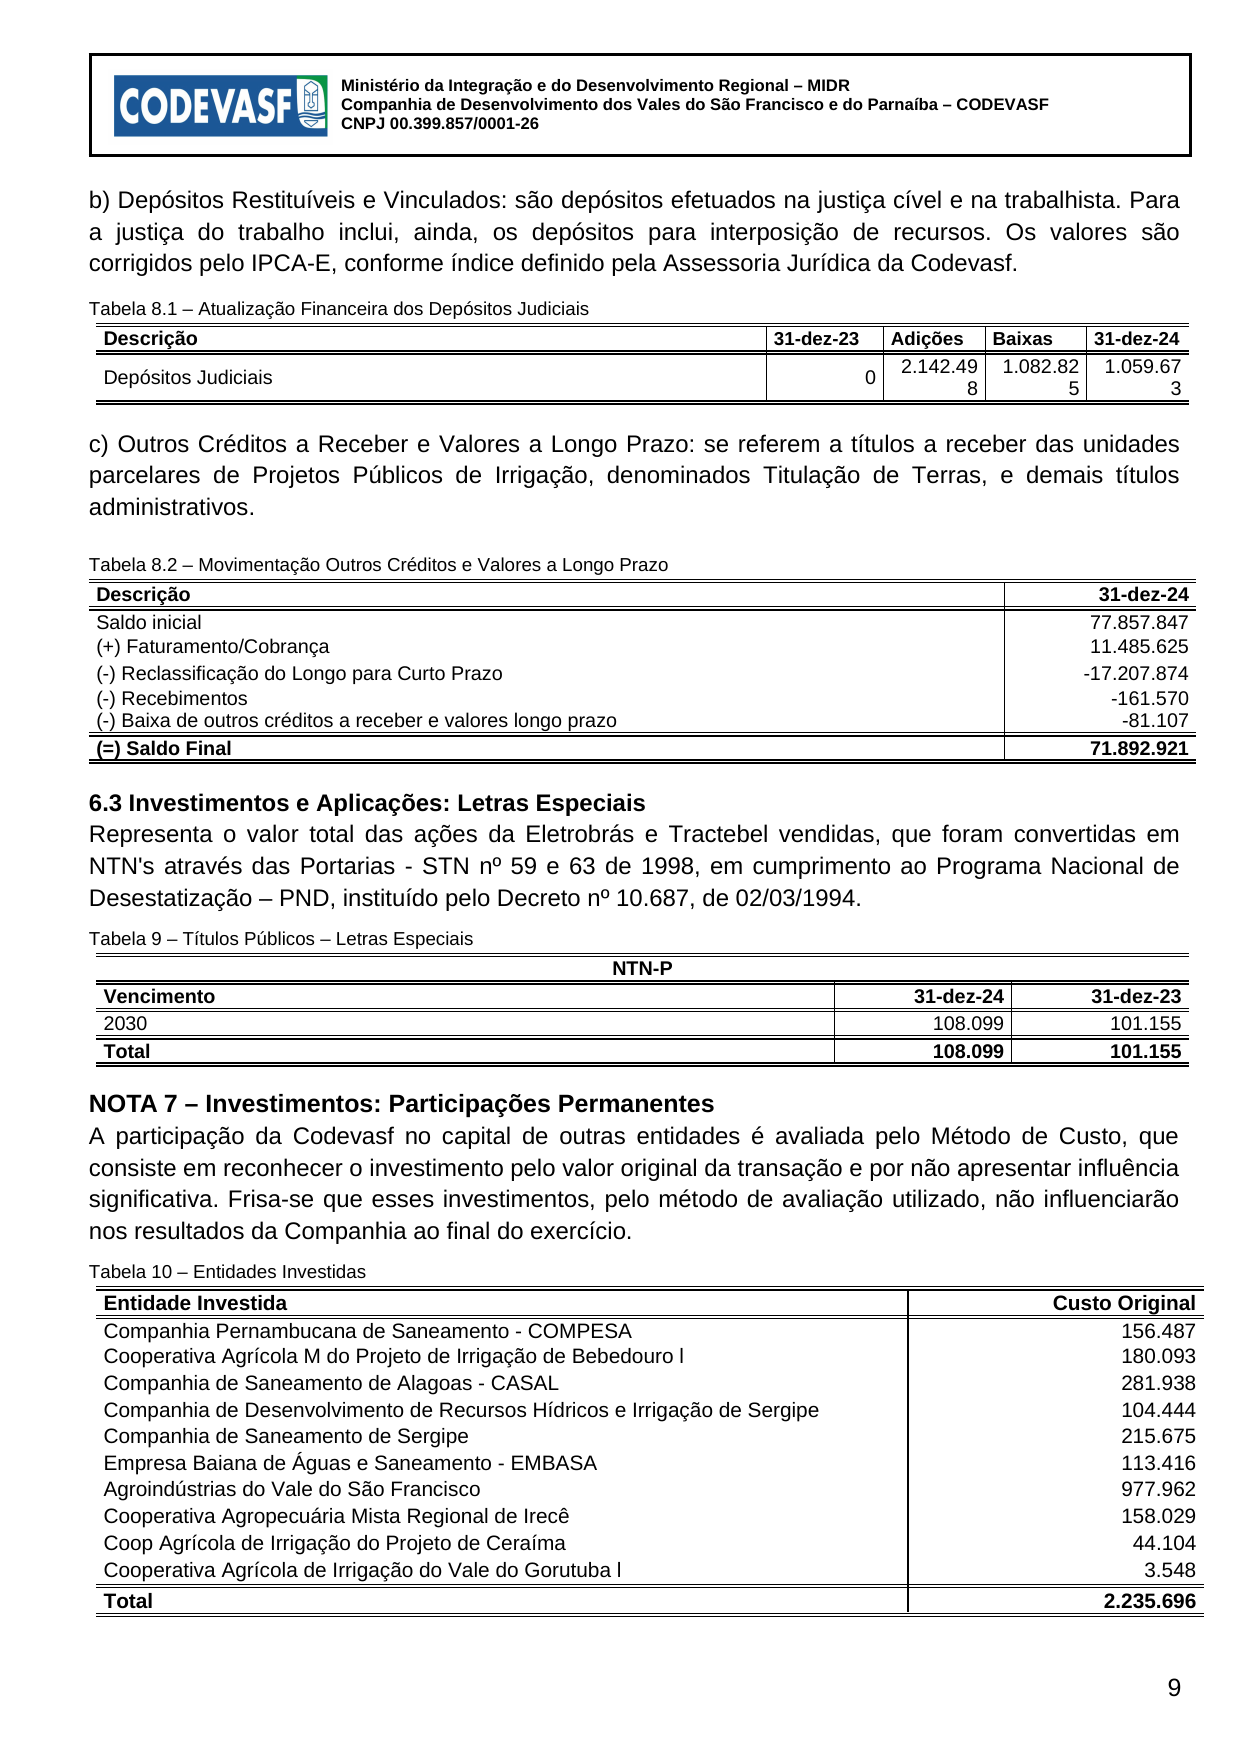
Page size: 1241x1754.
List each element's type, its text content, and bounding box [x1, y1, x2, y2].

table_header 31-dez-24 [1005, 583, 1196, 606]
table_cell 281.938 [909, 1370, 1203, 1396]
table_cell 31-dez-23 [1012, 985, 1189, 1007]
subtitle NOTA 7 – Investimentos: Participações Permanentes [89, 1089, 1181, 1118]
table_cell Agroindústrias do Vale do São Francisco [96, 1476, 907, 1502]
table_cell 108.099 [835, 1040, 1011, 1062]
table_cell 180.093 [909, 1343, 1203, 1370]
table_cell Cooperativa Agrícola de Irrigação do Vale do Gorutuba l [96, 1556, 907, 1584]
text Tabela 8.1 – Atualização Financeira dos Depósitos Judiciais [89, 298, 1181, 319]
table_cell (-) Reclassificação do Longo para Curto Prazo [89, 660, 1004, 686]
table_header 31-dez-24 [1087, 327, 1189, 350]
table_header Custo Original [909, 1291, 1203, 1314]
table_cell 977.962 [909, 1476, 1203, 1502]
table_cell (=) Saldo Final [89, 737, 1004, 759]
table_cell Total [96, 1588, 907, 1612]
table_cell Cooperativa Agropecuária Mista Regional de Irecê [96, 1503, 907, 1529]
text A participação da Codevasf no capital de outras entidades é avaliada pelo Método de Custo, que consiste em reconhecer o investimento pelo valor original da transação e por não apresentar influência significativa. Frisa-se que esses investimentos, pelo método de avaliação utilizado, não influenciarão nos resultados da Companhia ao final do exercício. [89, 1122, 1181, 1244]
table_header Descrição [96, 327, 766, 350]
text Tabela 8.2 – Movimentação Outros Créditos e Valores a Longo Prazo [89, 554, 1181, 575]
table_header Entidade Investida [96, 1291, 907, 1314]
table_cell 77.857.847 [1005, 611, 1196, 633]
table_cell 104.444 [909, 1396, 1203, 1423]
table_cell 2030 [96, 1012, 834, 1035]
table_cell Total [96, 1040, 834, 1062]
text b) Depósitos Restituíveis e Vinculados: são depósitos efetuados na justiça cível e na trabalhista. Para a justiça do trabalho inclui, ainda, os depósitos para interposição de recursos. Os valores são corrigidos pelo IPCA-E, conforme índice definido pela Assessoria Jurídica da Codevasf. [89, 186, 1181, 277]
table_cell 71.892.921 [1005, 737, 1196, 759]
text Representa o valor total das ações da Eletrobrás e Tractebel vendidas, que foram convertidas em NTN's através das Portarias - STN nº 59 e 63 de 1998, em cumprimento ao Programa Nacional de Desestatização – PND, instituído pelo Decreto nº 10.687, de 02/03/1994. [89, 820, 1181, 911]
table_cell 31-dez-24 [835, 985, 1011, 1007]
table_cell Companhia de Saneamento de Alagoas - CASAL [96, 1370, 907, 1396]
table_cell 2.235.696 [909, 1588, 1203, 1612]
table_cell Depósitos Judiciais [96, 355, 766, 400]
table_cell (-) Recebimentos (-) Baixa de outros créditos a receber e valores longo prazo [89, 686, 1004, 732]
table_cell -161.570 -81.107 [1005, 686, 1196, 732]
table_cell 215.675 [909, 1423, 1203, 1449]
table_header Descrição [89, 583, 1004, 606]
text Tabela 9 – Títulos Públicos – Letras Especiais [89, 928, 1181, 949]
table_cell -17.207.874 [1005, 660, 1196, 686]
text 6.3 Investimentos e Aplicações: Letras Especiais [89, 789, 1181, 816]
table_cell 113.416 [909, 1449, 1203, 1476]
table_cell 2.142.498 [884, 355, 985, 400]
table_cell 1.082.825 [986, 355, 1086, 400]
table_cell 101.155 [1012, 1040, 1189, 1062]
table_cell 0 [767, 355, 883, 400]
table_cell 11.485.625 [1005, 633, 1196, 660]
table_cell Saldo inicial [89, 611, 1004, 633]
table_cell Companhia de Desenvolvimento de Recursos Hídricos e Irrigação de Sergipe [96, 1396, 907, 1423]
table_cell 44.104 [909, 1529, 1203, 1556]
table_cell 156.487 [909, 1319, 1203, 1343]
table_header Adições [884, 327, 985, 350]
table_header 31-dez-23 [767, 327, 883, 350]
table_cell Vencimento [96, 985, 834, 1007]
table_cell Companhia Pernambucana de Saneamento - COMPESA [96, 1319, 907, 1343]
table_cell Companhia de Saneamento de Sergipe [96, 1423, 907, 1449]
table_header NTN-P [96, 957, 1189, 980]
table_cell Empresa Baiana de Águas e Saneamento - EMBASA [96, 1449, 907, 1476]
text c) Outros Créditos a Receber e Valores a Longo Prazo: se referem a títulos a receber das unidades parcelares de Projetos Públicos de Irrigação, denominados Titulação de Terras, e demais títulos administrativos. [89, 429, 1181, 520]
table_cell 101.155 [1012, 1012, 1189, 1035]
table_cell 1.059.673 [1087, 355, 1189, 400]
table_cell 3.548 [909, 1556, 1203, 1584]
picture [108, 69, 334, 145]
table_cell 158.029 [909, 1503, 1203, 1529]
table_cell 108.099 [835, 1012, 1011, 1035]
table_cell Cooperativa Agrícola M do Projeto de Irrigação de Bebedouro l [96, 1343, 907, 1370]
text Tabela 10 – Entidades Investidas [89, 1261, 1181, 1283]
table_header Baixas [986, 327, 1086, 350]
table_cell (+) Faturamento/Cobrança [89, 633, 1004, 660]
table_cell Coop Agrícola de Irrigação do Projeto de Ceraíma [96, 1529, 907, 1556]
